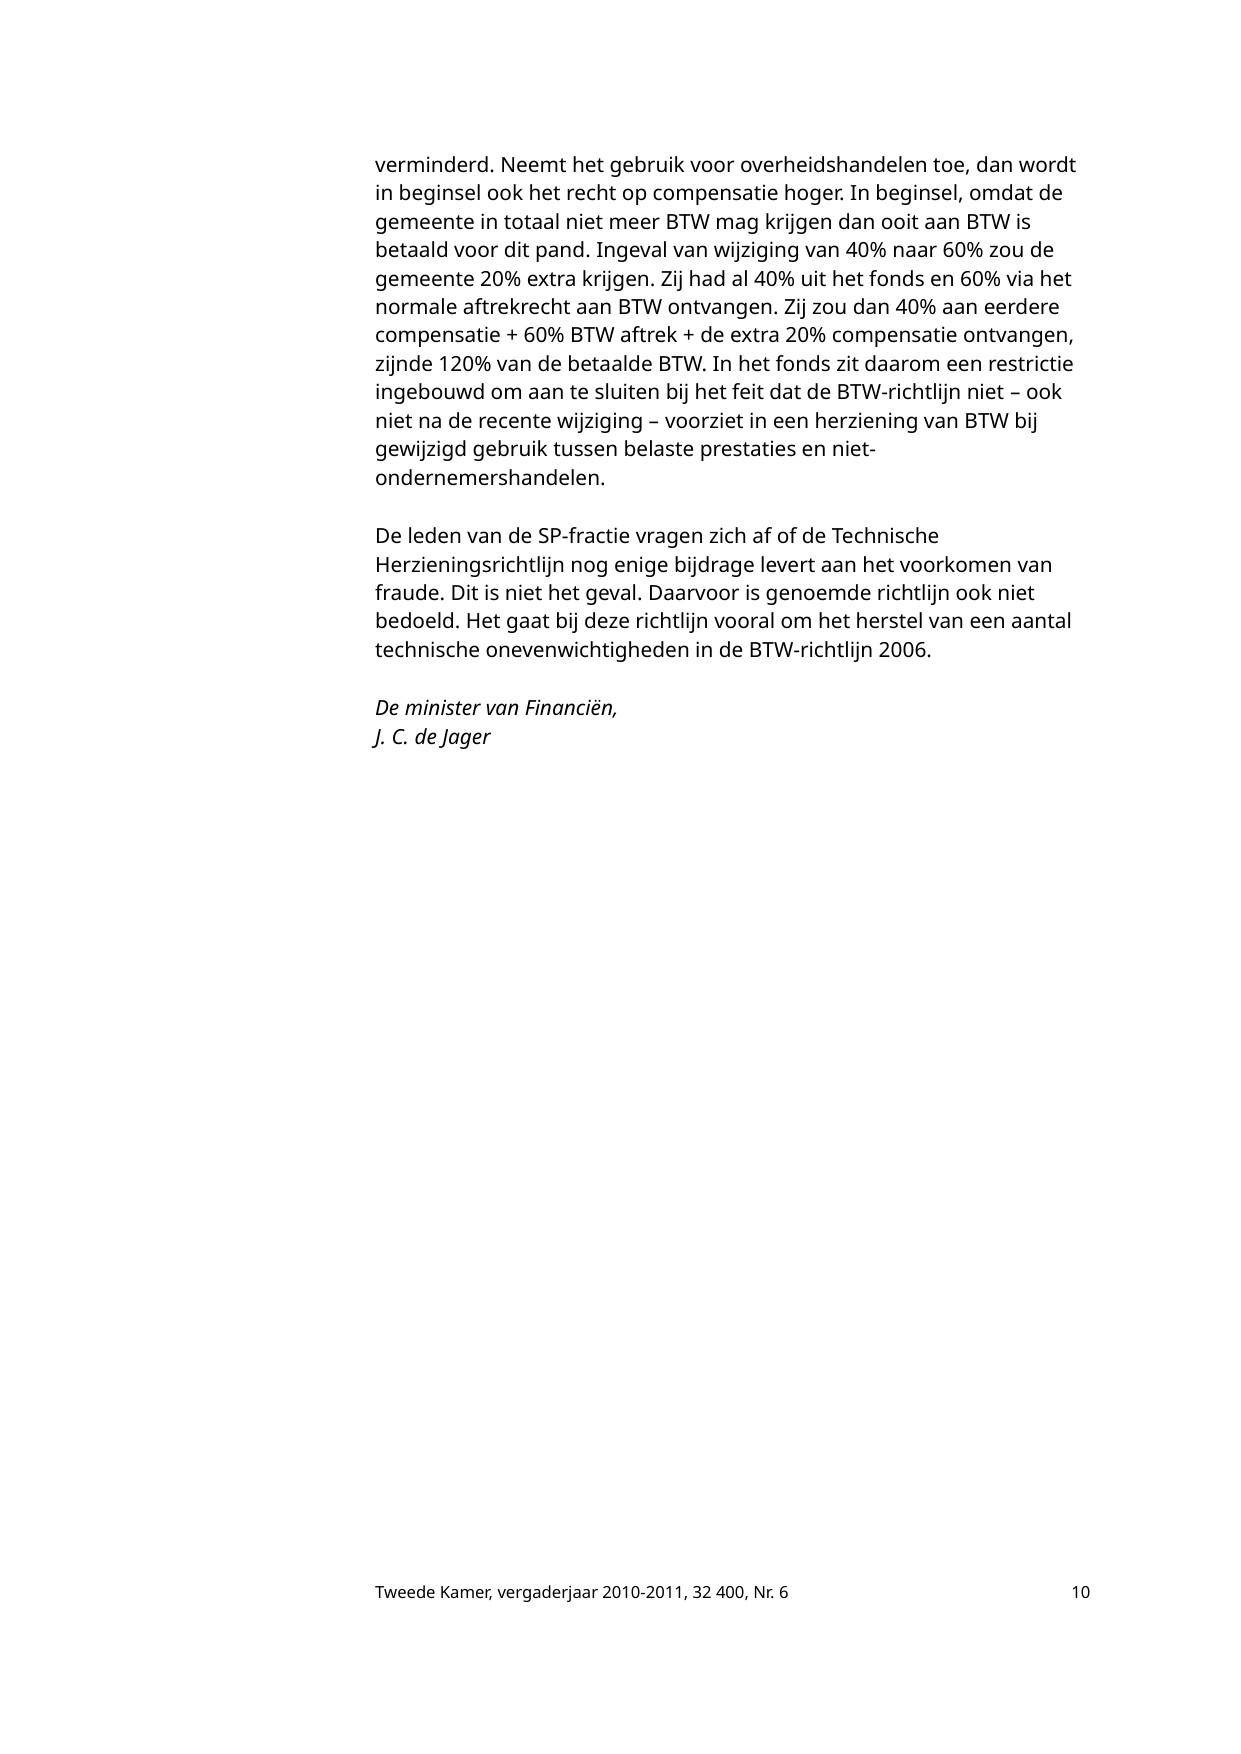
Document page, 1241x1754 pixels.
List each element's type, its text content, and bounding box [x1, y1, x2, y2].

text De minister van Financiën, [375, 693, 1090, 722]
text verminderd. Neemt het gebruik voor overheidshandelen toe, dan wordt in beginsel ook het recht op compensatie hoger. In beginsel, omdat de gemeente in totaal niet meer BTW mag krijgen dan ooit aan BTW is betaald voor dit pand. Ingeval van wijziging van 40% naar 60% zou de gemeente 20% extra krijgen. Zij had al 40% uit het fonds en 60% via het normale aftrekrecht aan BTW ontvangen. Zij zou dan 40% aan eerdere compensatie + 60% BTW aftrek + de extra 20% compensatie ontvangen, zijnde 120% van de betaalde BTW. In het fonds zit daarom een restrictie ingebouwd om aan te sluiten bij het feit dat de BTW-richtlijn niet – ook niet na de recente wijziging – voorziet in een herziening van BTW bij gewijzigd gebruik tussen belaste prestaties en niet-ondernemershandelen. [375, 150, 1090, 491]
text J. C. de Jager [375, 722, 1090, 750]
text De leden van de SP-fractie vragen zich af of de Technische Herzieningsrichtlijn nog enige bijdrage levert aan het voorkomen van fraude. Dit is niet het geval. Daarvoor is genoemde richtlijn ook niet bedoeld. Het gaat bij deze richtlijn vooral om het herstel van een aantal technische onevenwichtigheden in de BTW-richtlijn 2006. [375, 521, 1090, 663]
